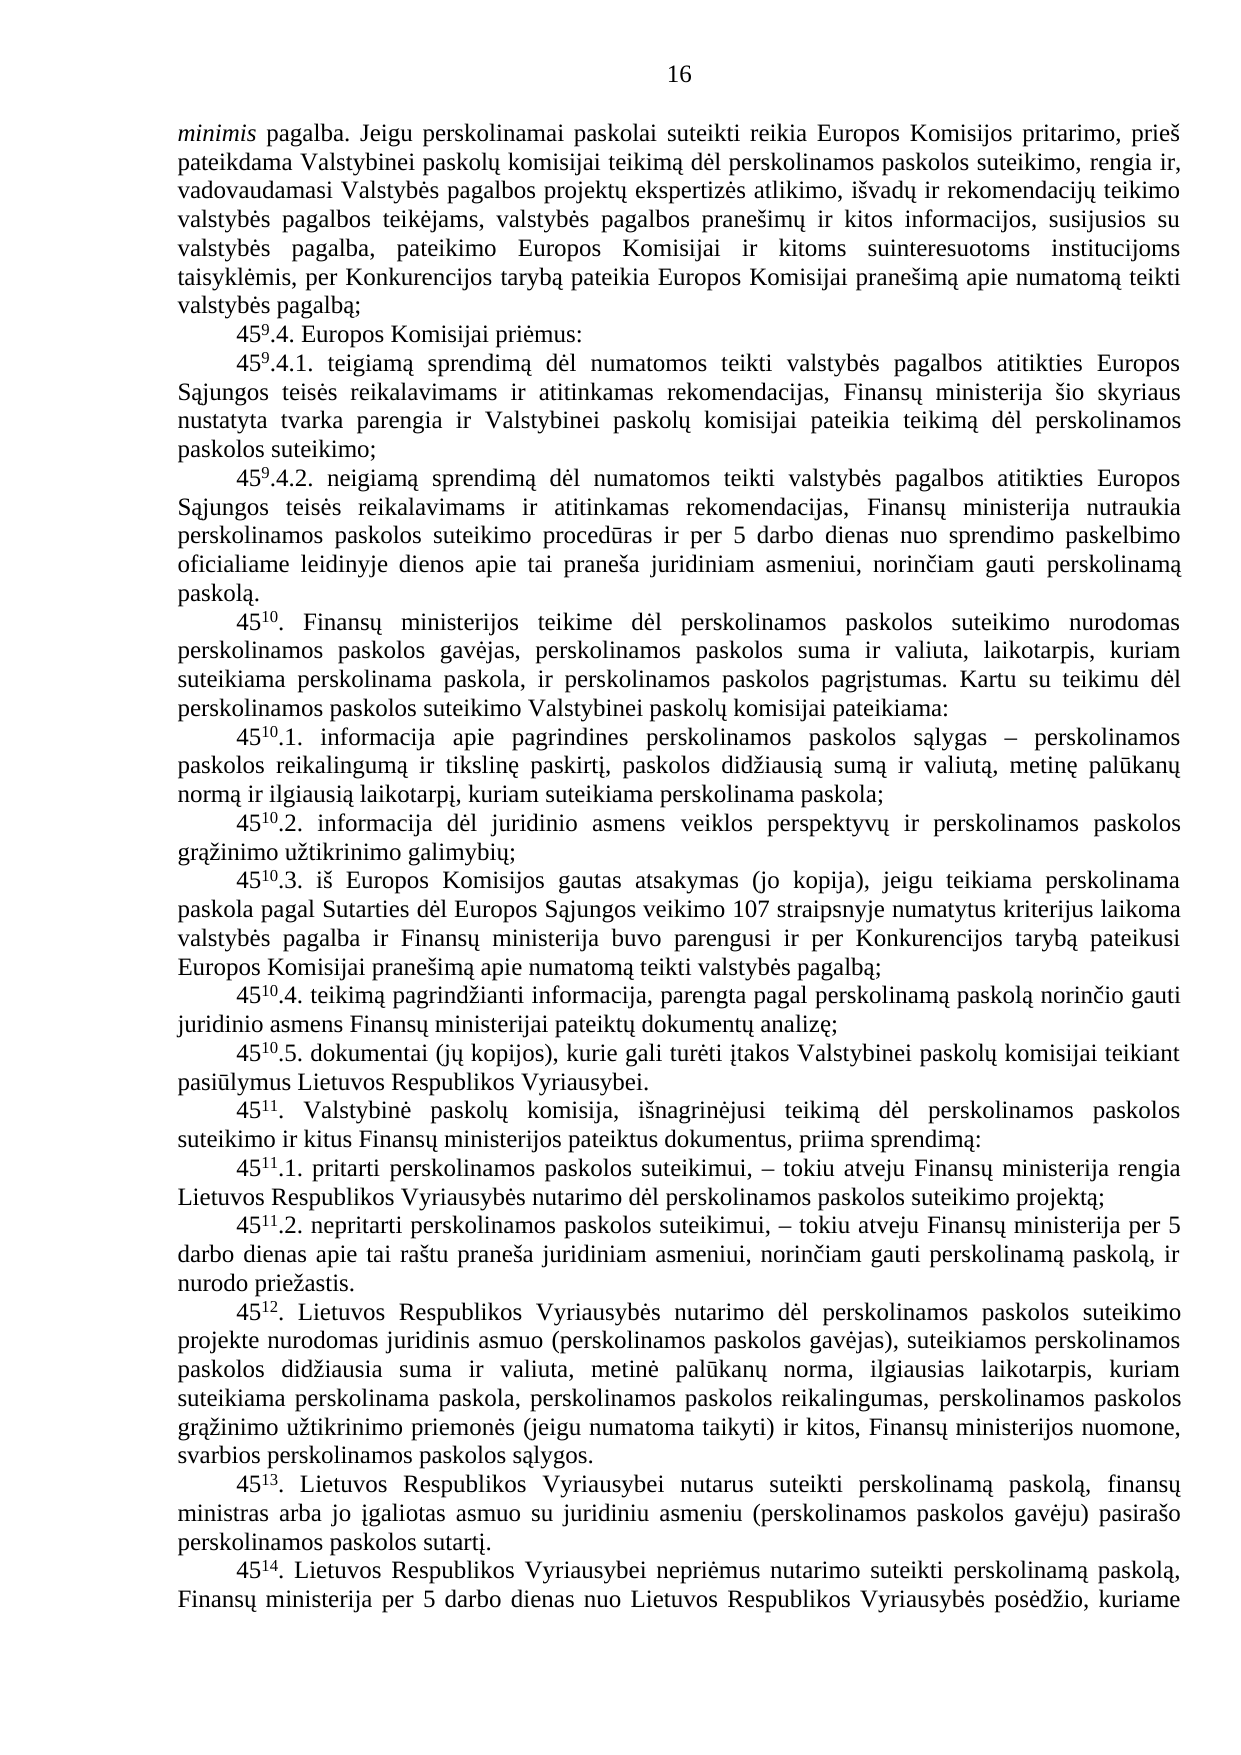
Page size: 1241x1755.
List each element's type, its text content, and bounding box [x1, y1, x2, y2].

text 4511. Valstybinė paskolų komisija, išnagrinėjusi teikimą dėl perskolinamos paskolos suteikimo ir kitus Finansų ministerijos pateiktus dokumentus, priima sprendimą: [177, 1096, 1181, 1153]
text 459.4. Europos Komisijai priėmus: [177, 319, 1181, 348]
text 4511.2. nepritarti perskolinamos paskolos suteikimui, – tokiu atveju Finansų ministerija per 5 darbo dienas apie tai raštu praneša juridiniam asmeniui, norinčiam gauti perskolinamą paskolą, ir nurodo priežastis. [177, 1211, 1181, 1297]
text 4510.4. teikimą pagrindžianti informacija, parengta pagal perskolinamą paskolą norinčio gauti juridinio asmens Finansų ministerijai pateiktų dokumentų analizę; [177, 981, 1181, 1038]
text 4510.3. iš Europos Komisijos gautas atsakymas (jo kopija), jeigu teikiama perskolinama paskola pagal Sutarties dėl Europos Sąjungos veikimo 107 straipsnyje numatytus kriterijus laikoma valstybės pagalba ir Finansų ministerija buvo parengusi ir per Konkurencijos tarybą pateikusi Europos Komisijai pranešimą apie numatomą teikti valstybės pagalbą; [177, 866, 1181, 981]
text 4510.1. informacija apie pagrindines perskolinamos paskolos sąlygas – perskolinamos paskolos reikalingumą ir tikslinę paskirtį, paskolos didžiausią sumą ir valiutą, metinę palūkanų normą ir ilgiausią laikotarpį, kuriam suteikiama perskolinama paskola; [177, 722, 1181, 808]
text 459.4.2. neigiamą sprendimą dėl numatomos teikti valstybės pagalbos atitikties Europos Sąjungos teisės reikalavimams ir atitinkamas rekomendacijas, Finansų ministerija nutraukia perskolinamos paskolos suteikimo procedūras ir per 5 darbo dienas nuo sprendimo paskelbimo oficialiame leidinyje dienos apie tai praneša juridiniam asmeniui, norinčiam gauti perskolinamą paskolą. [177, 463, 1181, 607]
text 4510. Finansų ministerijos teikime dėl perskolinamos paskolos suteikimo nurodomas perskolinamos paskolos gavėjas, perskolinamos paskolos suma ir valiuta, laikotarpis, kuriam suteikiama perskolinama paskola, ir perskolinamos paskolos pagrįstumas. Kartu su teikimu dėl perskolinamos paskolos suteikimo Valstybinei paskolų komisijai pateikiama: [177, 607, 1181, 722]
text minimis pagalba. Jeigu perskolinamai paskolai suteikti reikia Europos Komisijos pritarimo, prieš pateikdama Valstybinei paskolų komisijai teikimą dėl perskolinamos paskolos suteikimo, rengia ir, vadovaudamasi Valstybės pagalbos projektų ekspertizės atlikimo, išvadų ir rekomendacijų teikimo valstybės pagalbos teikėjams, valstybės pagalbos pranešimų ir kitos informacijos, susijusios su valstybės pagalba, pateikimo Europos Komisijai ir kitoms suinteresuotoms institucijoms taisyklėmis, per Konkurencijos tarybą pateikia Europos Komisijai pranešimą apie numatomą teikti valstybės pagalbą; [177, 118, 1181, 319]
text 4510.2. informacija dėl juridinio asmens veiklos perspektyvų ir perskolinamos paskolos grąžinimo užtikrinimo galimybių; [177, 808, 1181, 866]
text 4513. Lietuvos Respublikos Vyriausybei nutarus suteikti perskolinamą paskolą, finansų ministras arba jo įgaliotas asmuo su juridiniu asmeniu (perskolinamos paskolos gavėju) pasirašo perskolinamos paskolos sutartį. [177, 1469, 1181, 1556]
text 4514. Lietuvos Respublikos Vyriausybei nepriėmus nutarimo suteikti perskolinamą paskolą, Finansų ministerija per 5 darbo dienas nuo Lietuvos Respublikos Vyriausybės posėdžio, kuriame [177, 1556, 1181, 1613]
text 4510.5. dokumentai (jų kopijos), kurie gali turėti įtakos Valstybinei paskolų komisijai teikiant pasiūlymus Lietuvos Respublikos Vyriausybei. [177, 1038, 1181, 1096]
text 4512. Lietuvos Respublikos Vyriausybės nutarimo dėl perskolinamos paskolos suteikimo projekte nurodomas juridinis asmuo (perskolinamos paskolos gavėjas), suteikiamos perskolinamos paskolos didžiausia suma ir valiuta, metinė palūkanų norma, ilgiausias laikotarpis, kuriam suteikiama perskolinama paskola, perskolinamos paskolos reikalingumas, perskolinamos paskolos grąžinimo užtikrinimo priemonės (jeigu numatoma taikyti) ir kitos, Finansų ministerijos nuomone, svarbios perskolinamos paskolos sąlygos. [177, 1297, 1181, 1469]
text 4511.1. pritarti perskolinamos paskolos suteikimui, – tokiu atveju Finansų ministerija rengia Lietuvos Respublikos Vyriausybės nutarimo dėl perskolinamos paskolos suteikimo projektą; [177, 1153, 1181, 1211]
text 459.4.1. teigiamą sprendimą dėl numatomos teikti valstybės pagalbos atitikties Europos Sąjungos teisės reikalavimams ir atitinkamas rekomendacijas, Finansų ministerija šio skyriaus nustatyta tvarka parengia ir Valstybinei paskolų komisijai pateikia teikimą dėl perskolinamos paskolos suteikimo; [177, 348, 1181, 463]
